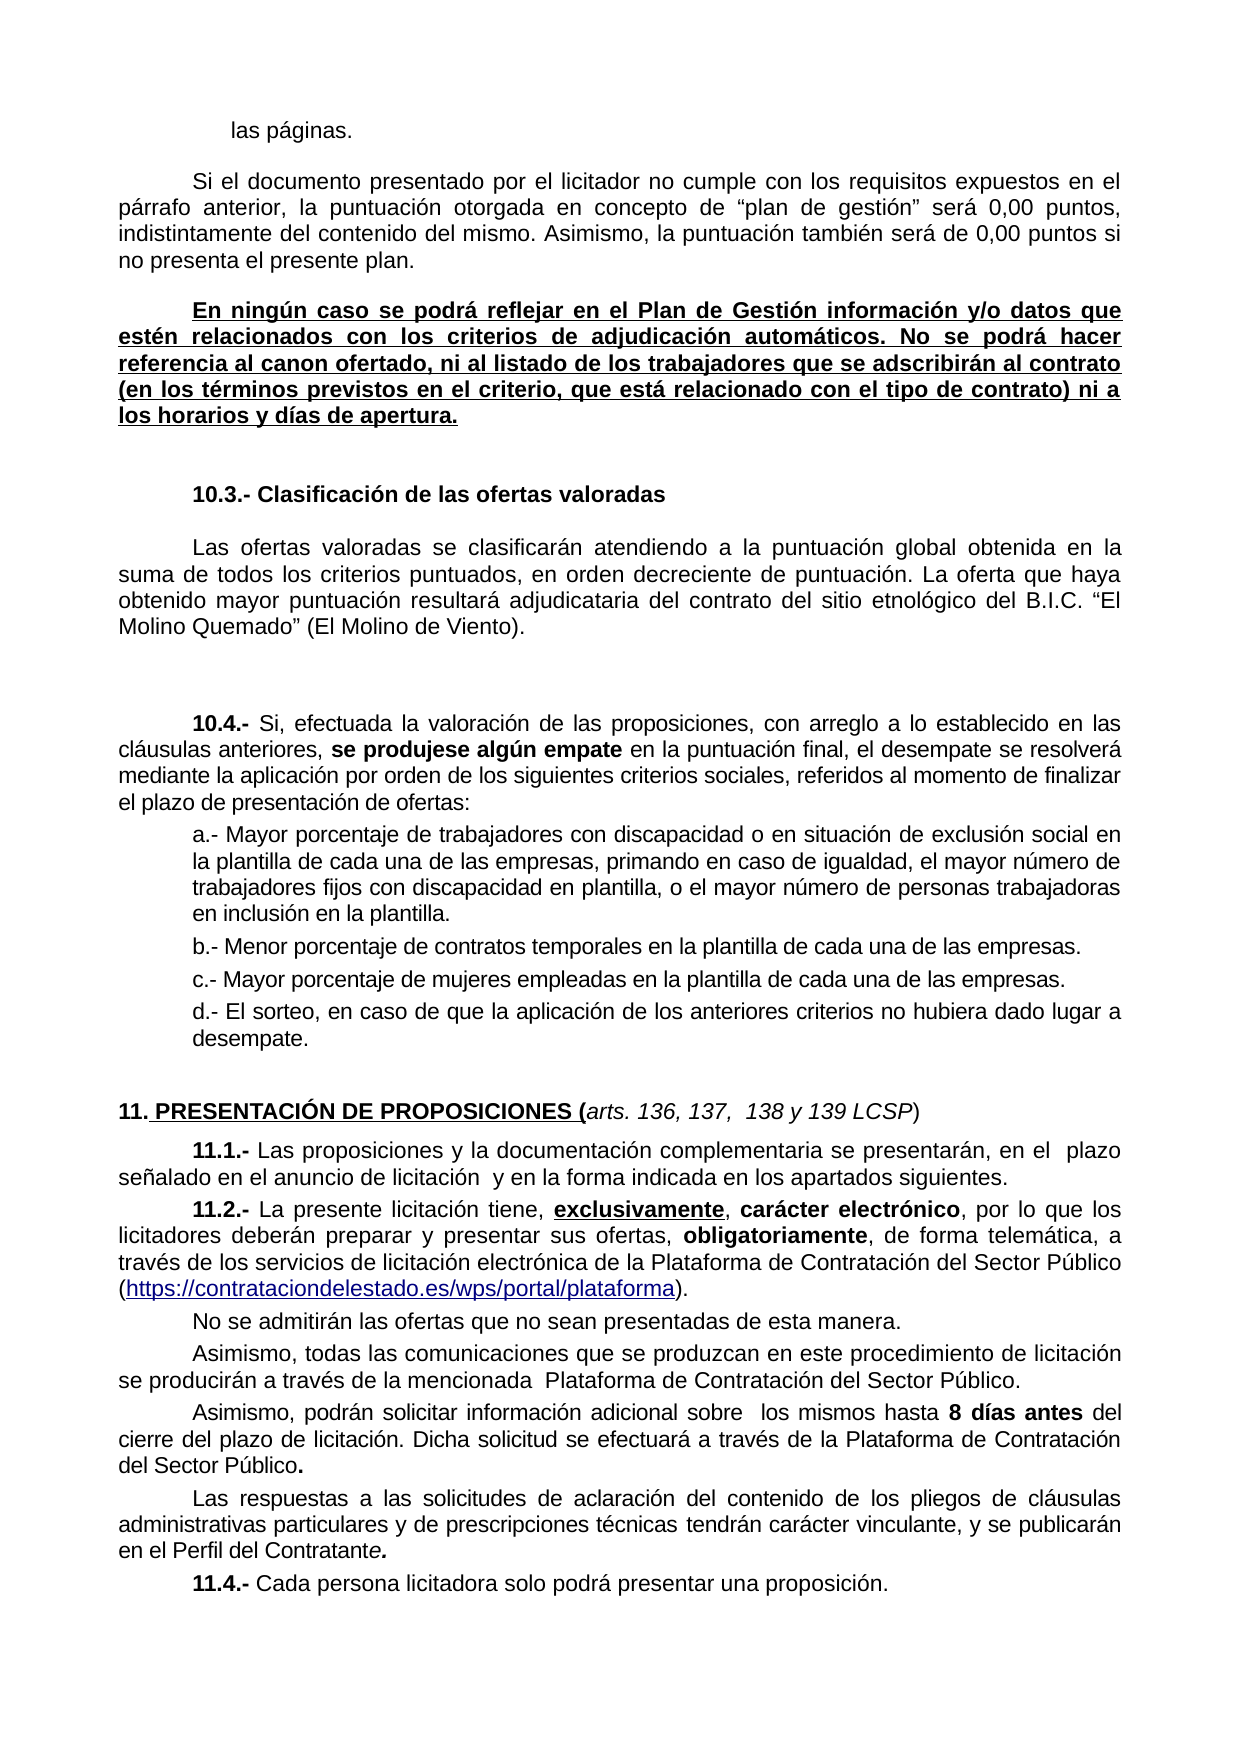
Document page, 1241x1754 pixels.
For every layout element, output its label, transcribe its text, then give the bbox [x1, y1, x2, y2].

text referencia al canon ofertado, ni al listado de los trabajadores que se adscribirán al contrato [118, 347, 1122, 373]
text 11.2.- La presente licitación tiene, exclusivamente, carácter electrónico, por lo que los licitadores deberán preparar y presentar sus ofertas, obligatoriamente, de forma telemática, a través de los servicios de licitación electrónica de la Plataforma de Contratación del Sector Público (https://contrataciondelestado.es/wps/portal/plataforma). [118, 1196, 1122, 1302]
text b.- Menor porcentaje de contratos temporales en la plantilla de cada una de las empresas. [192, 933, 1122, 959]
text d.- El sorteo, en caso de que la aplicación de los anteriores criterios no hubiera dado lugar a desempate. [192, 998, 1122, 1051]
text No se admitirán las ofertas que no sean presentadas de esta manera. [118, 1308, 1122, 1334]
text Si el documento presentado por el licitador no cumple con los requisitos expuestos en el párrafo anterior, la puntuación otorgada en concepto de “plan de gestión” será 0,00 puntos, indistintamente del contenido del mismo. Asimismo, la puntuación también será de 0,00 puntos si no presenta el presente plan. [118, 168, 1122, 273]
text 11. PRESENTACIÓN DE PROPOSICIONES (arts. 136, 137, 138 y 139 LCSP) [118, 1098, 1122, 1125]
text c.- Mayor porcentaje de mujeres empleadas en la plantilla de cada una de las empresas. [192, 966, 1122, 992]
text a.- Mayor porcentaje de trabajadores con discapacidad o en situación de exclusión social en la plantilla de cada una de las empresas, primando en caso de igualdad, el mayor número de trabajadores fijos con discapacidad en plantilla, o el mayor número de personas trabajadoras en inclusión en la plantilla. [192, 821, 1122, 927]
text En ningún caso se podrá reflejar en el Plan de Gestión información y/o datos que estén relacionados con los criterios de adjudicación automáticos. No se podrá hacer [118, 297, 1122, 346]
text 11.4.- Cada persona licitadora solo podrá presentar una proposición. [118, 1570, 1122, 1596]
text Asimismo, todas las comunicaciones que se produzcan en este procedimiento de licitación se producirán a través de la mencionada Plataforma de Contratación del Sector Público. [118, 1340, 1122, 1393]
text 11.1.- Las proposiciones y la documentación complementaria se presentarán, en el plazo señalado en el anuncio de licitación y en la forma indicada en los apartados siguientes. [118, 1137, 1122, 1190]
text 10.4.- Si, efectuada la valoración de las proposiciones, con arreglo a lo establecido en las cláusulas anteriores, se produjese algún empate en la puntuación final, el desempate se resolverá mediante la aplicación por orden de los siguientes criterios sociales, referidos al momento de finalizar el plazo de presentación de ofertas: [118, 709, 1122, 815]
list las páginas. [193, 117, 1122, 144]
text 10.3.- Clasificación de las ofertas valoradas [118, 481, 1122, 508]
text (en los términos previstos en el criterio, que está relacionado con el tipo de contrato) ni a los horarios y días de apertura. [118, 374, 1122, 429]
text Asimismo, podrán solicitar información adicional sobre los mismos hasta 8 días antes del cierre del plazo de licitación. Dicha solicitud se efectuará a través de la Plataforma de Contratación del Sector Público. [118, 1399, 1122, 1478]
text Las ofertas valoradas se clasificarán atendiendo a la puntuación global obtenida en la suma de todos los criterios puntuados, en orden decreciente de puntuación. La oferta que haya obtenido mayor puntuación resultará adjudicataria del contrato del sitio etnológico del B.I.C. “El Molino Quemado” (El Molino de Viento). [118, 534, 1122, 639]
text Las respuestas a las solicitudes de aclaración del contenido de los pliegos de cláusulas administrativas particulares y de prescripciones técnicas tendrán carácter vinculante, y se publicarán en el Perfil del Contratante. [118, 1485, 1122, 1564]
